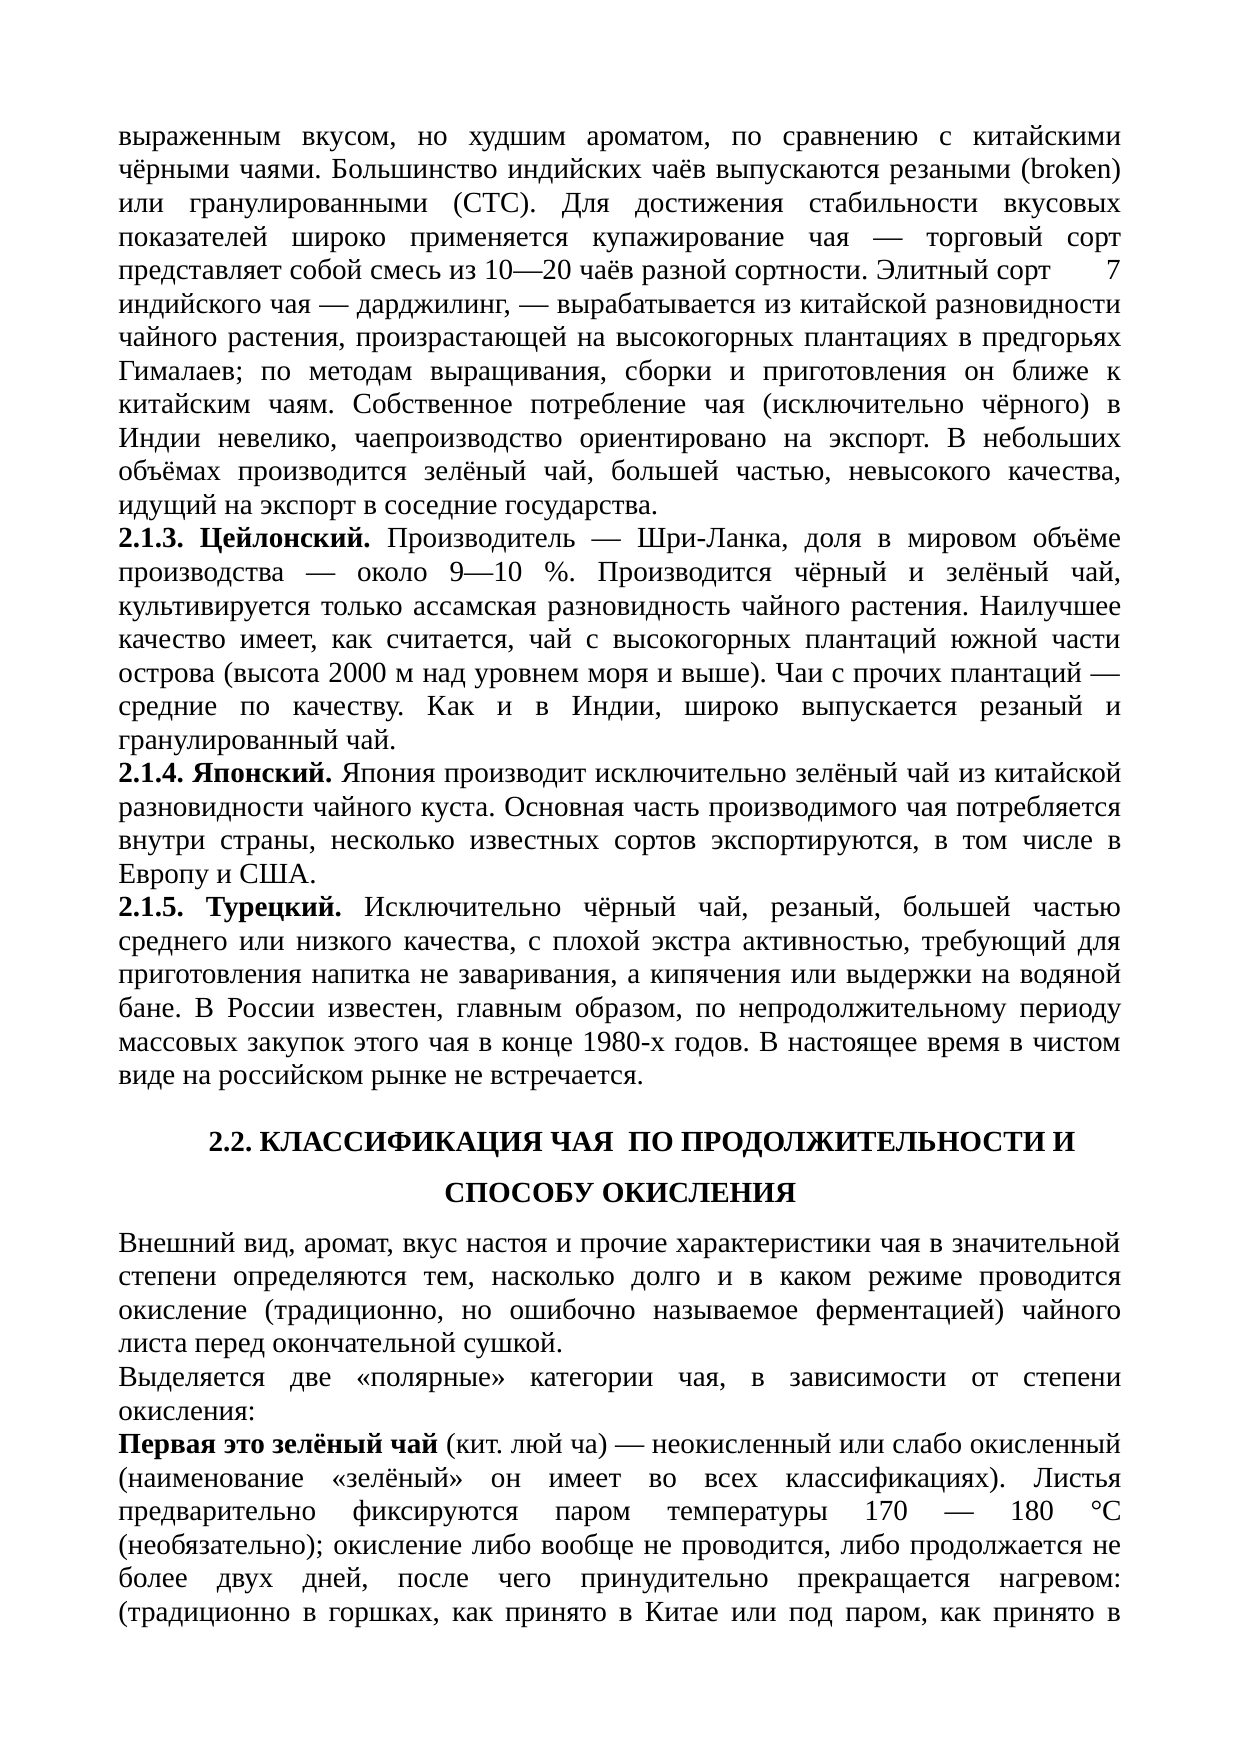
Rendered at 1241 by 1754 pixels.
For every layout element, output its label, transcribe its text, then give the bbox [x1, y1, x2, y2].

text Первая это зелёный чай (кит. люй ча) — неокисленный или слабо окисленный (наименование «зелёный» он имеет во всех классификациях). Листья предварительно фиксируются паром температуры 170 — 180 °C (необязательно); окисление либо вообще не проводится, либо продолжается не более двух дней, после чего принудительно прекращается нагревом: (традиционно в горшках, как принято в Китае или под паром, как принято в [118, 1426, 1122, 1627]
text Выделяется две «полярные» категории чая, в зависимости от степени окисления: [118, 1359, 1122, 1426]
text 2.2. КЛАССИФИКАЦИЯ ЧАЯ ПО ПРОДОЛЖИТЕЛЬНОСТИ И СПОСОБУ ОКИСЛЕНИЯ [118, 1124, 1122, 1208]
text 2.1.3. Цейлонский. Производитель — Шри-Ланка, доля в мировом объёме производства — около 9—10 %. Производится чёрный и зелёный чай, культивируется только ассамская разновидность чайного растения. Наилучшее качество имеет, как считается, чай с высокогорных плантаций южной части острова (высота 2000 м над уровнем моря и выше). Чаи с прочих плантаций — средние по качеству. Как и в Индии, широко выпускается резаный и гранулированный чай. [118, 521, 1122, 755]
text выраженным вкусом, но худшим ароматом, по сравнению с китайскими чёрными чаями. Большинство индийских чаёв выпускаются резаными (broken) или гранулированными (CTC). Для достижения стабильности вкусовых показателей широко применяется купажирование чая — торговый сорт представляет собой смесь из 10—20 чаёв разной сортности. Элитный сорт 7 индийского чая — дарджилинг, — вырабатывается из китайской разновидности чайного растения, произрастающей на высокогорных плантациях в предгорьях Гималаев; по методам выращивания, сборки и приготовления он ближе к китайским чаям. Собственное потребление чая (исключительно чёрного) в Индии невелико, чаепроизводство ориентировано на экспорт. В небольших объёмах производится зелёный чай, большей частью, невысокого качества, идущий на экспорт в соседние государства. [118, 118, 1122, 521]
text Внешний вид, аромат, вкус настоя и прочие характеристики чая в значительной степени определяются тем, насколько долго и в каком режиме проводится окисление (традиционно, но ошибочно называемое ферментацией) чайного листа перед окончательной сушкой. [118, 1225, 1122, 1359]
text 2.1.5. Турецкий. Исключительно чёрный чай, резаный, большей частью среднего или низкого качества, с плохой экстра активностью, требующий для приготовления напитка не заваривания, а кипячения или выдержки на водяной бане. В России известен, главным образом, по непродолжительному периоду массовых закупок этого чая в конце 1980-х годов. В настоящее время в чистом виде на российском рынке не встречается. [118, 889, 1122, 1091]
text 2.1.4. Японский. Япония производит исключительно зелёный чай из китайской разновидности чайного куста. Основная часть производимого чая потребляется внутри страны, несколько известных сортов экспортируются, в том числе в Европу и США. [118, 755, 1122, 889]
